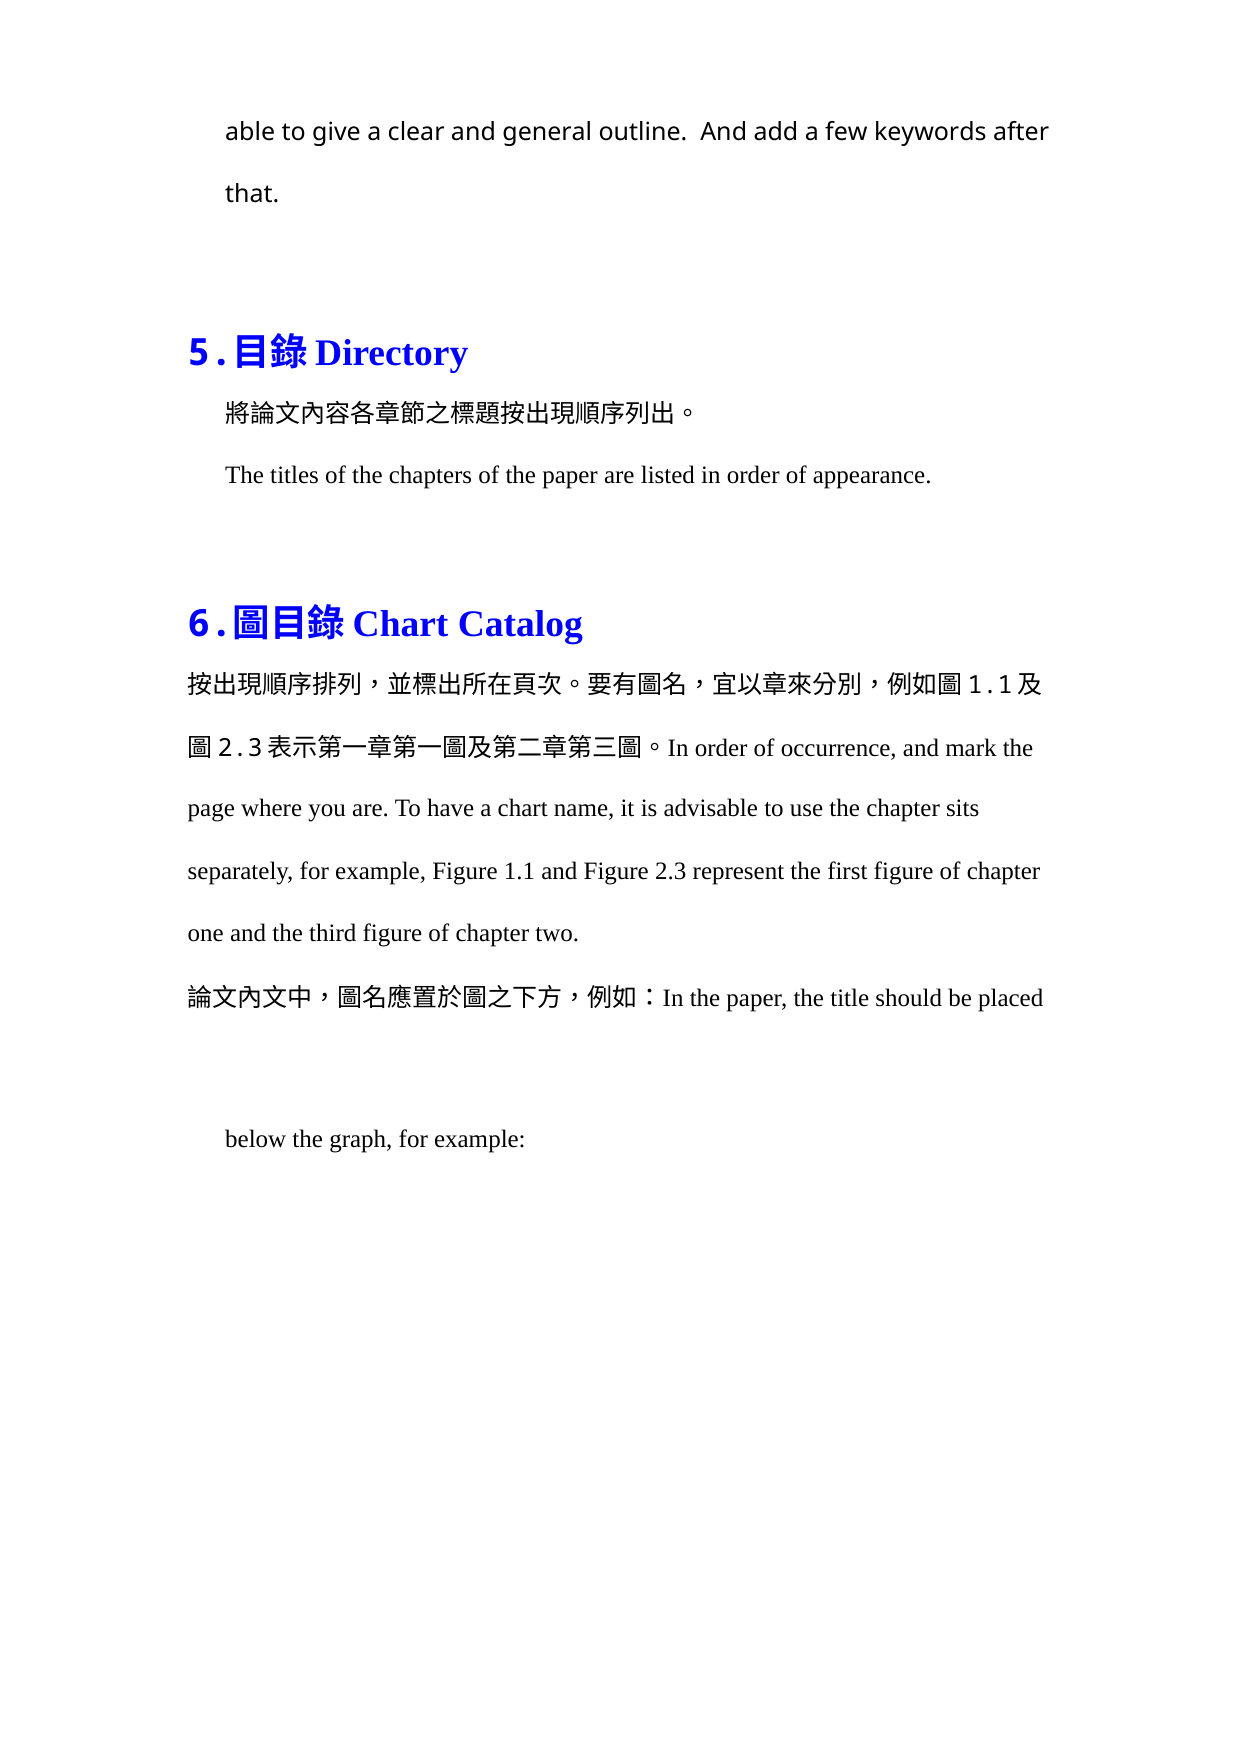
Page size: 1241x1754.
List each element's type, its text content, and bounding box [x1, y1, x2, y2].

text 5.目錄Directory [187, 308, 1053, 370]
text able to give a clear and general outline. And add a few keywords after that. [225, 89, 1053, 214]
text below the graph, for example: [225, 1097, 1053, 1160]
text 按出現順序排列，並標出所在頁次。要有圖名，宜以章來分別，例如圖1.1及圖2.3表示第一章第一圖及第二章第三圖。In order of occurrence, and mark the page where you are. To have a chart name, it is advisable to use the chapter sits separately, for example, Figure 1.1 and Figure 2.3 represent the first figure of chapter one and the third figure of chapter two. [187, 641, 1053, 953]
text 將論文內容各章節之標題按出現順序列出。 [225, 370, 1053, 433]
text 6.圖目錄Chart Catalog [187, 578, 1053, 641]
text The titles of the chapters of the paper are listed in order of appearance. [225, 433, 1053, 495]
text 論文內文中，圖名應置於圖之下方，例如：In the paper, the title should be placed [187, 953, 1053, 1016]
